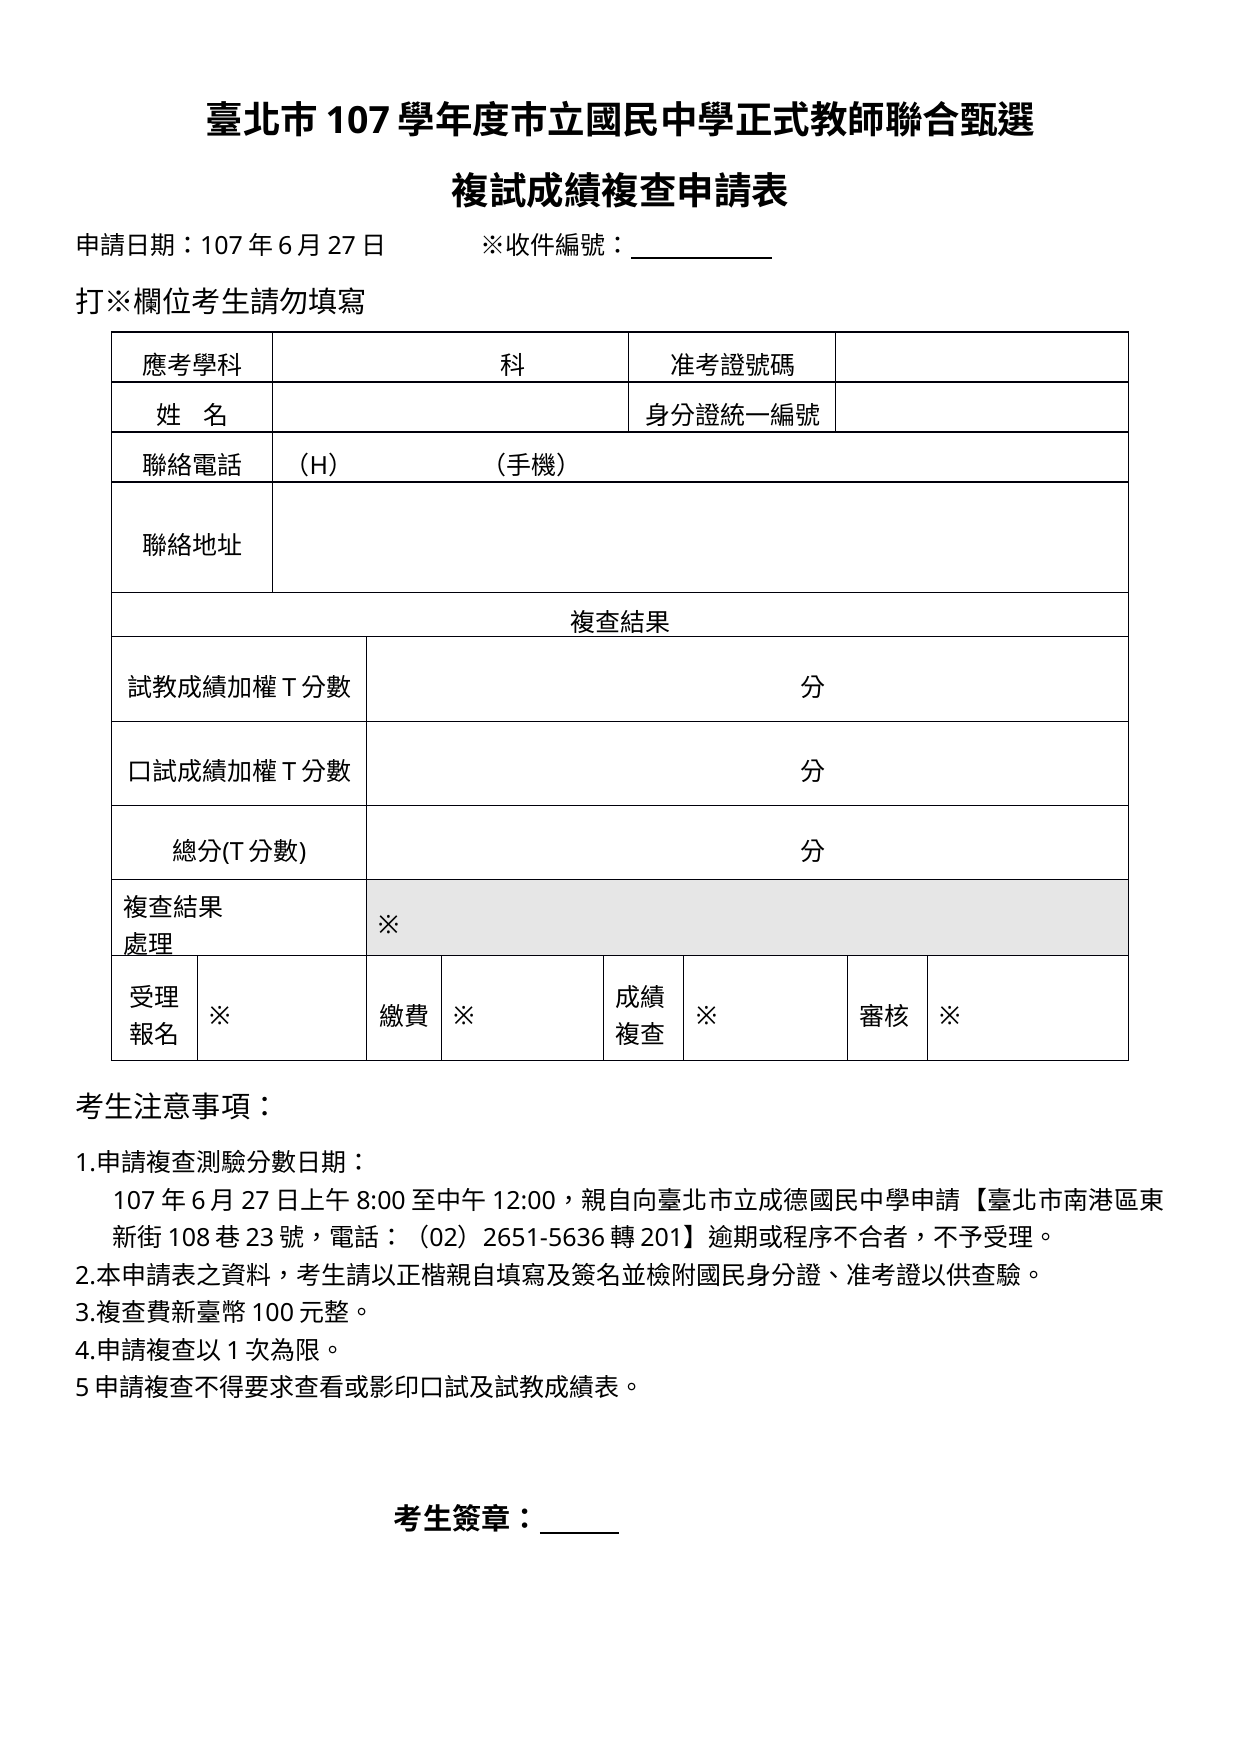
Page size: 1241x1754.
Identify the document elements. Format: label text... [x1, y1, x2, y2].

text 107年6月27日上午8:00至中午12:00，親自向臺北市立成德國民中學申請【臺北市南港區東新街108巷23號，電話：（02）2651-5636轉201】逾期或程序不合者，不予受理。 [112, 1173, 1165, 1248]
table_cell 試教成績加權T分數 [112, 637, 366, 721]
table_cell 繳費 [367, 956, 441, 1060]
table_cell 聯絡電話 [112, 433, 272, 481]
table_cell ※ [367, 880, 1128, 955]
table_cell [273, 383, 628, 431]
table_cell ※ [198, 956, 366, 1060]
table_cell 成績 複查 [604, 956, 683, 1060]
table_cell [273, 483, 1128, 592]
table_cell 分 [367, 637, 1128, 721]
text 臺北巿107學年度巿立國民中學正式教師聯合甄選 [75, 89, 1165, 144]
text 1.申請複查測驗分數日期： [75, 1136, 1165, 1173]
text 5申請複查不得要求查看或影印口試及試教成績表。 [75, 1361, 1165, 1398]
table_cell 複查結果 處理 [112, 880, 366, 955]
text 考生注意事項： [75, 1061, 1165, 1136]
table_cell [836, 383, 1128, 431]
table_header [836, 333, 1128, 381]
text 3.複查費新臺幣100元整。 [75, 1286, 1165, 1323]
table_cell 口試成績加權T分數 [112, 722, 366, 805]
text 2.本申請表之資料，考生請以正楷親自填寫及簽名並檢附國民身分證、准考證以供查驗。 [75, 1248, 1165, 1286]
text 申請日期：107年6月27日 ※收件編號： [75, 219, 1165, 256]
table_cell 總分(T分數) [112, 806, 366, 879]
table_cell 身分證統一編號 [629, 383, 835, 431]
text 複試成績複查申請表 [75, 144, 1165, 219]
table_cell 審核 [848, 956, 927, 1060]
table_cell （H） （手機） [273, 433, 1128, 481]
text 打※欄位考生請勿填寫 [75, 256, 1165, 331]
table_cell 受理 報名 [112, 956, 197, 1060]
table_header 准考證號碼 [629, 333, 835, 381]
table_cell ※ [684, 956, 847, 1060]
table_cell 分 [367, 806, 1128, 879]
table_cell 姓 名 [112, 383, 272, 431]
table_cell 聯絡地址 [112, 483, 272, 592]
table_cell 複查結果 [112, 593, 1128, 636]
text 4.申請複查以1次為限。 [75, 1323, 1165, 1361]
table_cell ※ [928, 956, 1128, 1060]
table_cell 分 [367, 722, 1128, 805]
table_cell ※ [442, 956, 603, 1060]
table_header 應考學科 [112, 333, 272, 381]
table_header 科 [273, 333, 628, 381]
text 考生簽章： [75, 1473, 1165, 1548]
